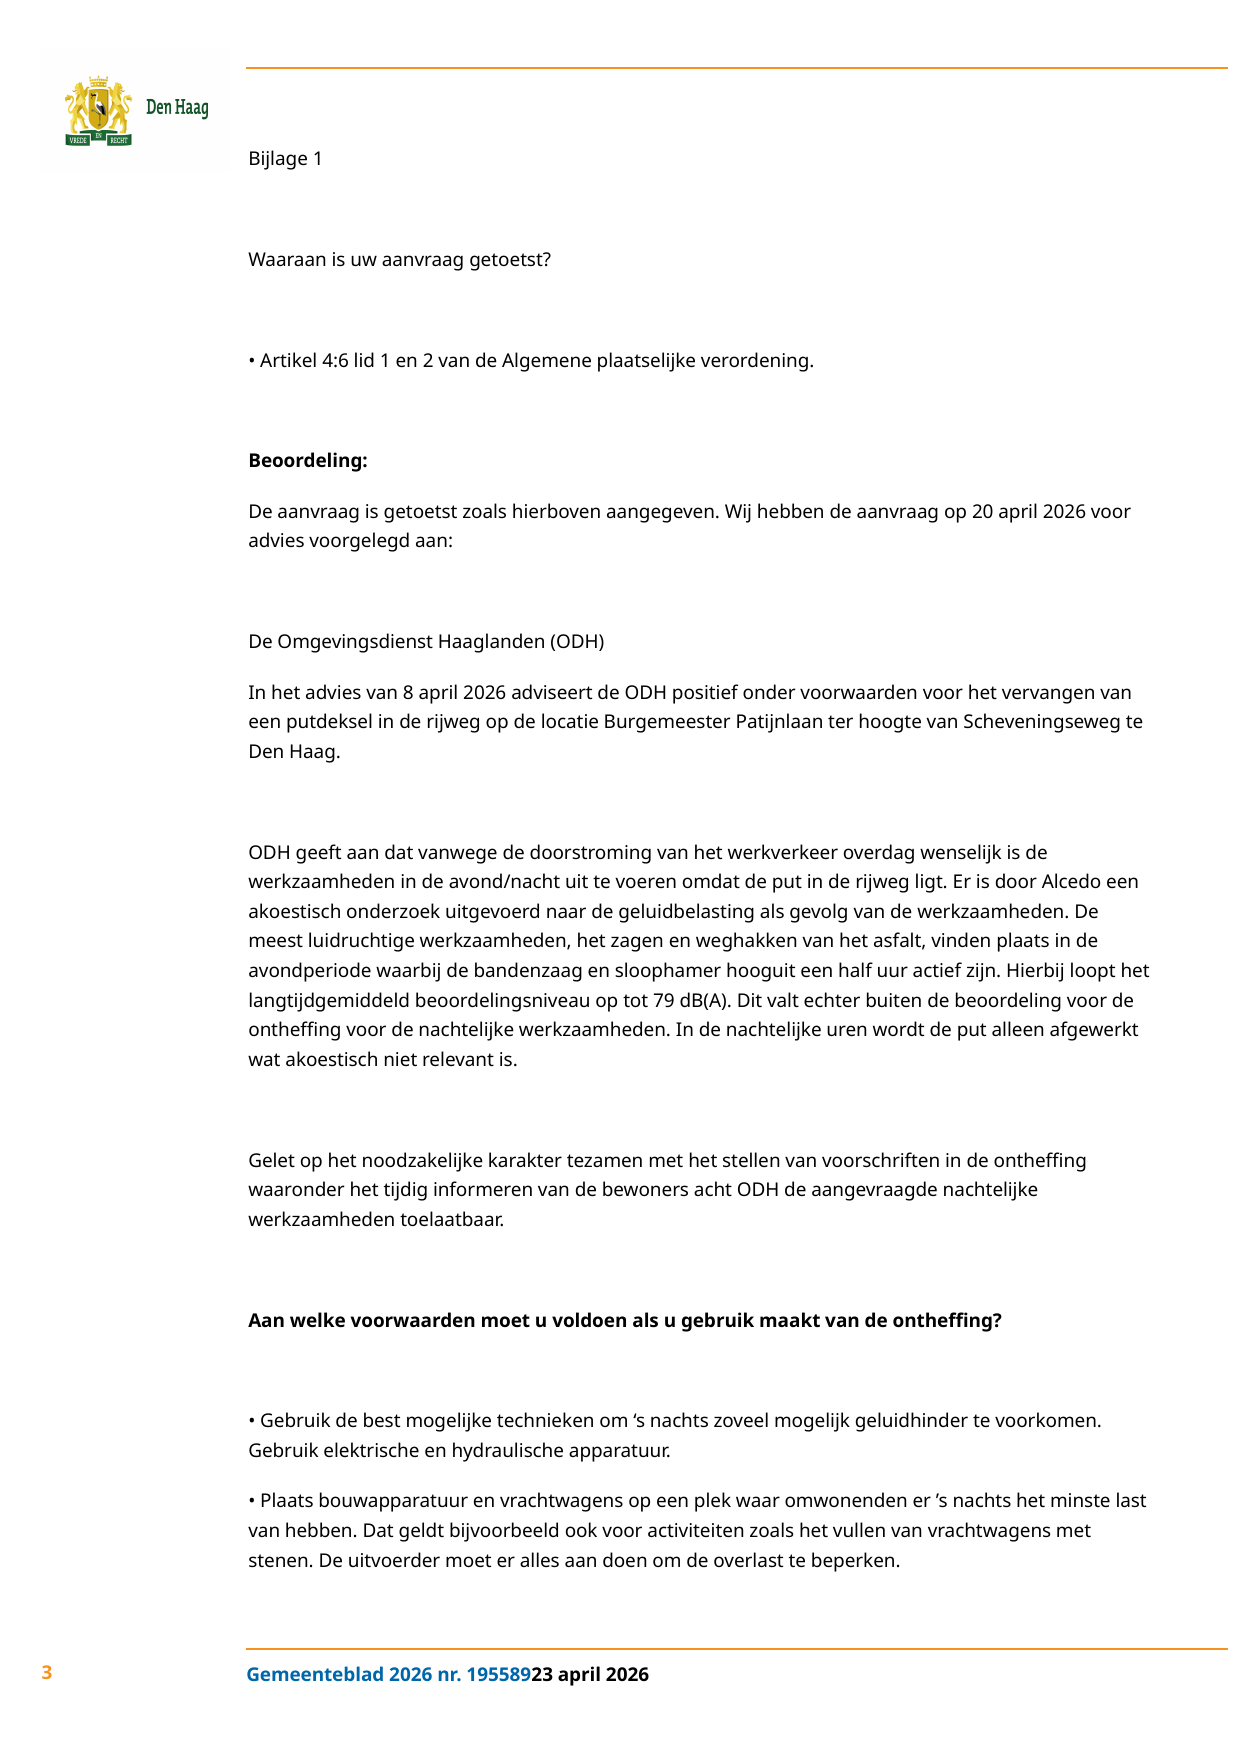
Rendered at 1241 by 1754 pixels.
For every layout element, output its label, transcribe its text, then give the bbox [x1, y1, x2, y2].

picture [41, 47, 231, 172]
text De aanvraag is getoetst zoals hierboven aangegeven. Wij hebben de aanvraag op 20 april 2026 voor advies voorgelegd aan: [248, 498, 1152, 553]
text Bijlage 1 [248, 145, 1152, 171]
text • Gebruik de best mogelijke technieken om ‘s nachts zoveel mogelijk geluidhinder te voorkomen. Gebruik elektrische en hydraulische apparatuur. [248, 1408, 1152, 1463]
text Waaraan is uw aanvraag getoetst? [248, 246, 1152, 272]
text De Omgevingsdienst Haaglanden (ODH) [248, 628, 1152, 654]
text • Plaats bouwapparatuur en vrachtwagens op een plek waar omwonenden er ’s nachts het minste last van hebben. Dat geldt bijvoorbeeld ook voor activiteiten zoals het vullen van vrachtwagens met stenen. De uitvoerder moet er alles aan doen om de overlast te beperken. [248, 1488, 1152, 1573]
text ODH geeft aan dat vanwege de doorstroming van het werkverkeer overdag wenselijk is de werkzaamheden in de avond/nacht uit te voeren omdat de put in de rijweg ligt. Er is door Alcedo een akoestisch onderzoek uitgevoerd naar de geluidbelasting als gevolg van de werkzaamheden. De meest luidruchtige werkzaamheden, het zagen en weghakken van het asfalt, vinden plaats in de avondperiode waarbij de bandenzaag en sloophamer hooguit een half uur actief zijn. Hierbij loopt het langtijdgemiddeld beoordelingsniveau op tot 79 dB(A). Dit valt echter buiten de beoordeling voor de ontheffing voor de nachtelijke werkzaamheden. In de nachtelijke uren wordt de put alleen afgewerkt wat akoestisch niet relevant is. [248, 839, 1152, 1072]
text In het advies van 8 april 2026 adviseert de ODH positief onder voorwaarden voor het vervangen van een putdeksel in de rijweg op de locatie Burgemeester Patijnlaan ter hoogte van Scheveningseweg te Den Haag. [248, 679, 1152, 764]
text • Artikel 4:6 lid 1 en 2 van de Algemene plaatselijke verordening. [248, 347, 1152, 373]
text Gelet op het noodzakelijke karakter tezamen met het stellen van voorschriften in de ontheffing waaronder het tijdig informeren van de bewoners acht ODH de aangevraagde nachtelijke werkzaamheden toelaatbaar. [248, 1147, 1152, 1232]
text Beoordeling: [248, 448, 1152, 473]
text Aan welke voorwaarden moet u voldoen als u gebruik maakt van de ontheffing? [248, 1307, 1152, 1333]
